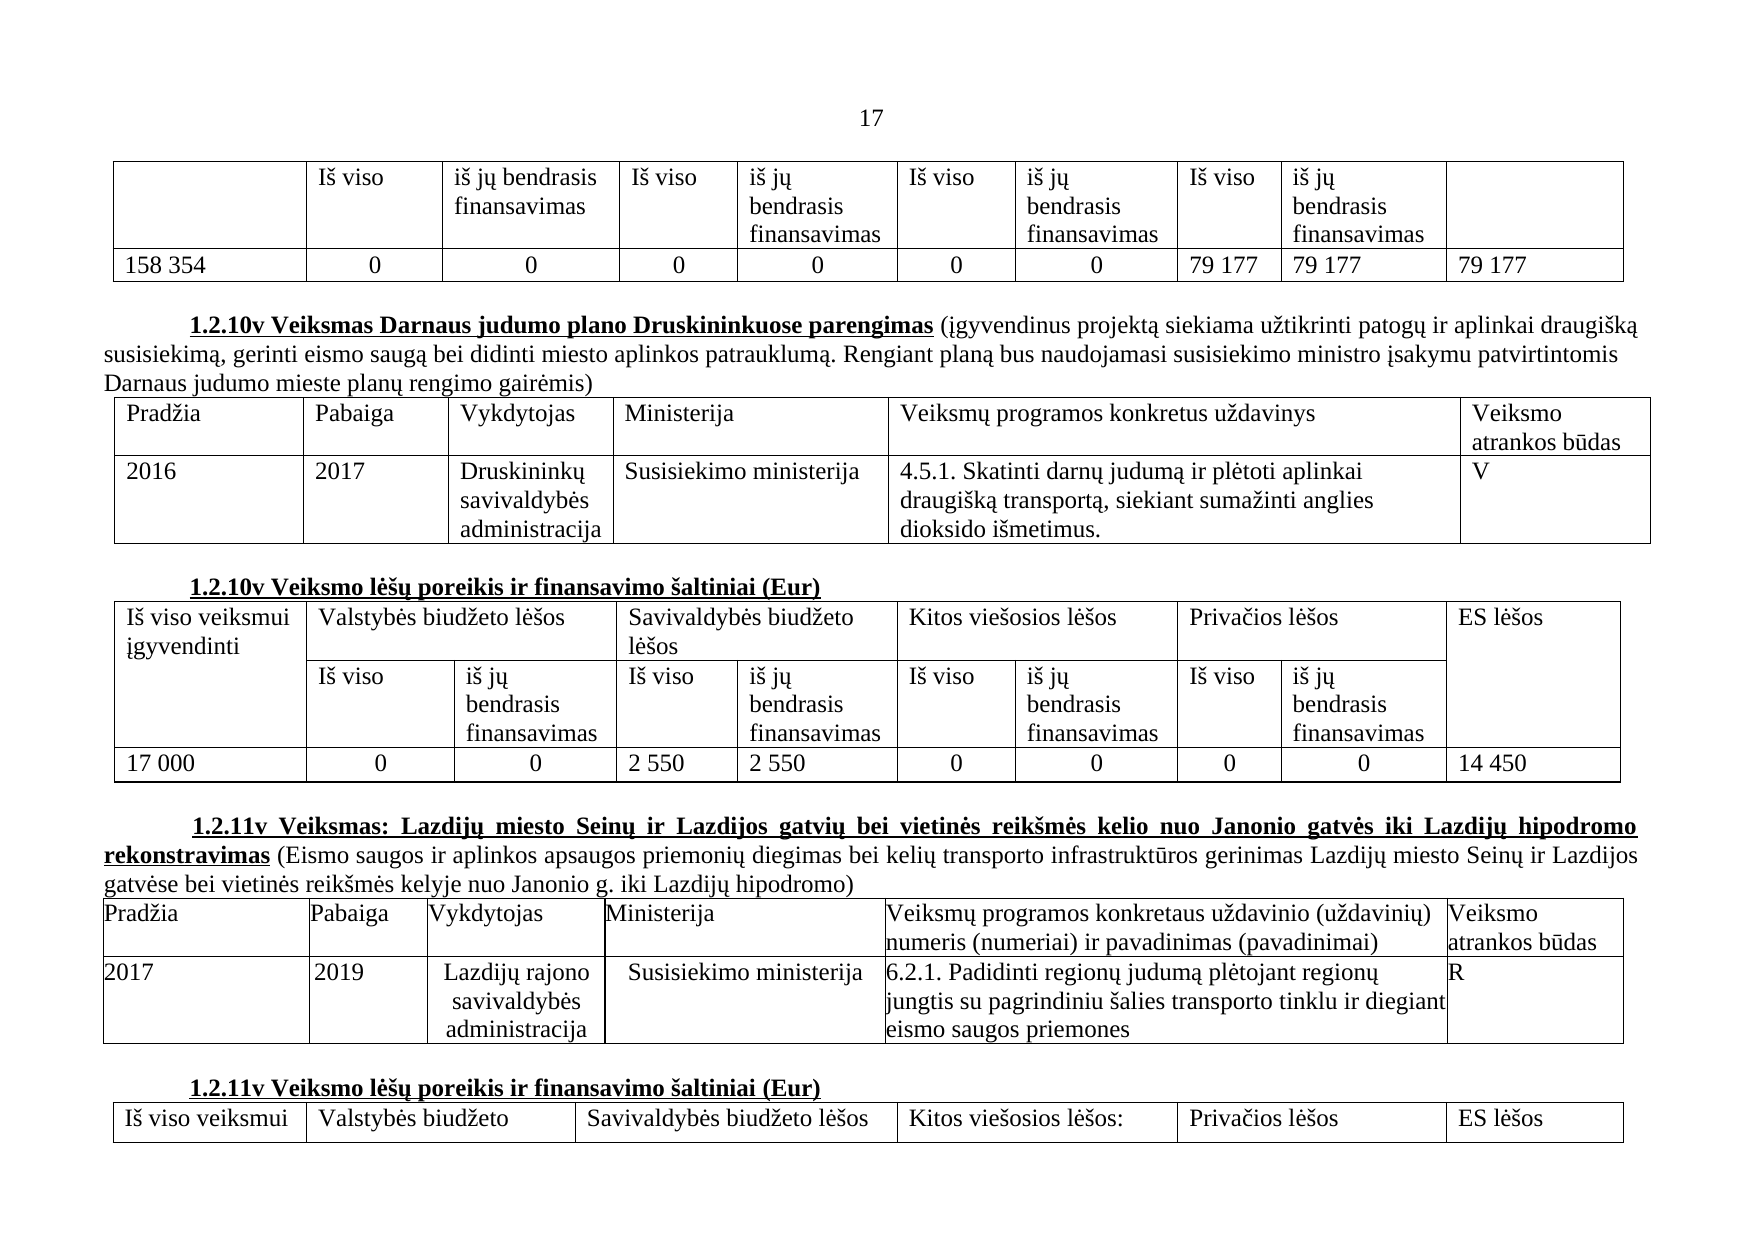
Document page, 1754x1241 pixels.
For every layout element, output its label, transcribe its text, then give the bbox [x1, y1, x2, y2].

table_cell Iš viso [1178, 661, 1281, 747]
table_cell 0 [443, 249, 619, 281]
table_header Veiksmo atrankos būdas [1448, 899, 1623, 956]
table_cell iš jų bendrasis finansavimas [738, 162, 897, 248]
table_cell 2 550 [738, 748, 897, 781]
table_cell 0 [898, 249, 1015, 281]
table_header Valstybės biudžeto [307, 1103, 575, 1142]
table_header [114, 162, 306, 248]
table_cell 0 [620, 249, 737, 281]
table_header Veiksmų programos konkretaus uždavinio (uždavinių) numeris (numeriai) ir pavadinimas (pavadinimai) [886, 899, 1447, 956]
table_header Kitos viešosios lėšos [898, 602, 1177, 660]
table_cell 0 [1178, 748, 1281, 781]
table_cell 79 177 [1447, 249, 1623, 281]
table_cell 0 [1282, 748, 1446, 781]
table_cell iš jų bendrasis finansavimas [1282, 661, 1446, 747]
table_cell iš jų bendrasis finansavimas [1016, 661, 1177, 747]
table_header Ministerija [614, 398, 888, 455]
table_header Pradžia [104, 899, 309, 956]
table_cell 6.2.1. Padidinti regionų judumą plėtojant regionų jungtis su pagrindiniu šalies transporto tinklu ir diegiant eismo saugos priemones [886, 957, 1447, 1043]
table_cell 79 177 [1178, 249, 1281, 281]
text 1.2.10v Veiksmas Darnaus judumo plano Druskininkuose parengimas (įgyvendinus projektą siekiama užtikrinti patogų ir aplinkai draugišką susisiekimą, gerinti eismo saugą bei didinti miesto aplinkos patrauklumą. Rengiant planą bus naudojamasi susisiekimo ministro įsakymu patvirtintomis Darnaus judumo mieste planų rengimo gairėmis) [103, 311, 1639, 397]
table_cell Iš viso [307, 661, 454, 747]
table_cell 2017 [104, 957, 309, 1043]
text 1.2.10v Veiksmo lėšų poreikis ir finansavimo šaltiniai (Eur) [103, 572, 1639, 601]
table_header Privačios lėšos [1178, 1103, 1446, 1142]
table_cell 158 354 [114, 249, 306, 281]
table_cell Iš viso [617, 661, 737, 747]
table_header Ministerija [606, 899, 885, 956]
table_cell Druskininkų savivaldybės administracija [449, 456, 613, 543]
table_cell V [1461, 456, 1650, 543]
table_header [1447, 162, 1623, 248]
table_cell 2 550 [617, 748, 737, 781]
text 1.2.11v Veiksmo lėšų poreikis ir finansavimo šaltiniai (Eur) [103, 1073, 1639, 1102]
table_header Savivaldybės biudžeto lėšos [617, 602, 897, 660]
table_cell iš jų bendrasis finansavimas [443, 162, 619, 248]
table_header Pabaiga [304, 398, 448, 455]
table_cell 17 000 [115, 748, 306, 781]
table_cell 0 [455, 748, 616, 781]
table_cell Susisiekimo ministerija [614, 456, 888, 543]
table_header Iš viso veiksmui įgyvendinti [115, 602, 306, 747]
table_header Savivaldybės biudžeto lėšos [576, 1103, 897, 1142]
table_cell R [1448, 957, 1623, 1043]
table_cell iš jų bendrasis finansavimas [1282, 162, 1446, 248]
table_header Pradžia [115, 398, 303, 455]
table_cell 2016 [115, 456, 303, 543]
table_cell 0 [898, 748, 1015, 781]
table_header Valstybės biudžeto lėšos [307, 602, 616, 660]
table_cell Iš viso [898, 162, 1015, 248]
table_cell Lazdijų rajono savivaldybės administracija [428, 957, 604, 1043]
table_header Iš viso veiksmui [114, 1103, 306, 1142]
table_cell 2017 [304, 456, 448, 543]
table_cell 0 [738, 249, 897, 281]
table_header ES lėšos [1447, 1103, 1623, 1142]
table_cell 0 [1016, 249, 1177, 281]
table_header Vykdytojas [428, 899, 604, 956]
table_cell 14 450 [1447, 748, 1620, 781]
table_cell 79 177 [1282, 249, 1446, 281]
table_cell Iš viso [620, 162, 737, 248]
table_cell 4.5.1. Skatinti darnų judumą ir plėtoti aplinkai draugišką transportą, siekiant sumažinti anglies dioksido išmetimus. [889, 456, 1460, 543]
table_header Veiksmo atrankos būdas [1461, 398, 1650, 455]
table_header Pabaiga [310, 899, 427, 956]
table_header Privačios lėšos [1178, 602, 1446, 660]
text 1.2.11v Veiksmas: Lazdijų miesto Seinų ir Lazdijos gatvių bei vietinės reikšmės kelio nuo Janonio gatvės iki Lazdijų hipodromo rekonstravimas (Eismo saugos ir aplinkos apsaugos priemonių diegimas bei kelių transporto infrastruktūros gerinimas Lazdijų miesto Seinų ir Lazdijos gatvėse bei vietinės reikšmės kelyje nuo Janonio g. iki Lazdijų hipodromo) [103, 811, 1639, 897]
table_cell 0 [1016, 748, 1177, 781]
table_cell Iš viso [898, 661, 1015, 747]
table_cell Susisiekimo ministerija [606, 957, 885, 1043]
table_cell iš jų bendrasis finansavimas [455, 661, 616, 747]
table_cell Iš viso [1178, 162, 1281, 248]
table_header Kitos viešosios lėšos: [898, 1103, 1177, 1142]
table_cell 0 [307, 748, 454, 781]
table_header Vykdytojas [449, 398, 613, 455]
table_cell 2019 [310, 957, 427, 1043]
table_cell Iš viso [307, 162, 442, 248]
table_cell iš jų bendrasis finansavimas [1016, 162, 1177, 248]
table_header Veiksmų programos konkretus uždavinys [889, 398, 1460, 455]
table_header ES lėšos [1447, 602, 1620, 747]
table_cell iš jų bendrasis finansavimas [738, 661, 897, 747]
table_cell 0 [307, 249, 442, 281]
